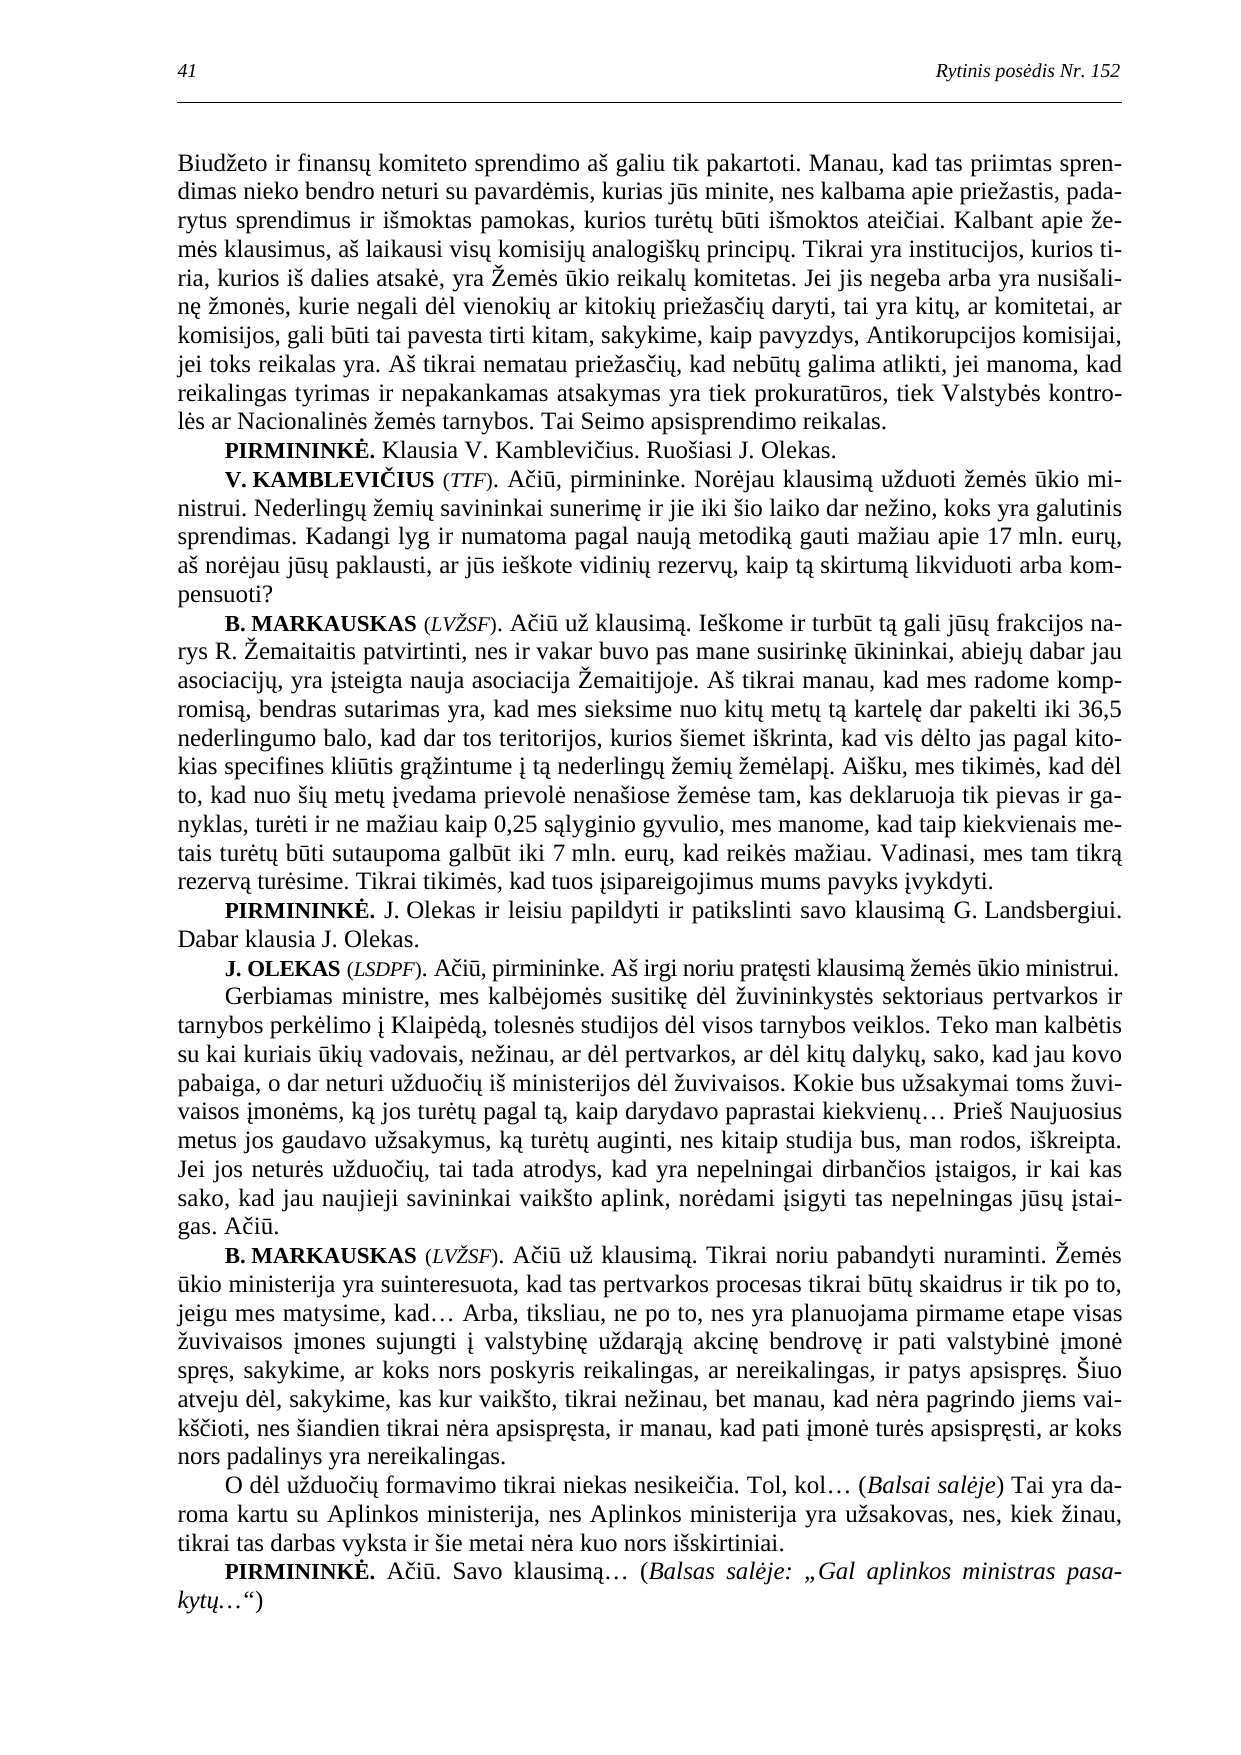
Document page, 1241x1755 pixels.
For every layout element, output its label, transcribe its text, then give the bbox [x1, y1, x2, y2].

text PIRMININKĖ. Ačiū. Sa­vo klau­si­mą… (Bal­sas sa­lė­je: „Gal ap­lin­kos mi­nist­ras pa­sa­kytų…“) [177, 1556, 1122, 1614]
text B. MARKAUSKAS (LVŽSF). Ačiū už klau­si­mą. Ieš­ko­me ir tur­būt tą ga­li jū­sų frak­ci­jos na­rys R. Že­mai­tai­tis pa­tvir­tin­ti, nes ir va­kar bu­vo pas ma­ne su­si­rin­kę ūki­nin­kai, abie­jų da­bar jau aso­cia­ci­jų, yra įsteig­ta nau­ja aso­cia­ci­ja Že­mai­ti­jo­je. Aš tik­rai ma­nau, kad mes ra­do­me kom­p­ro­mi­są, ben­dras su­ta­ri­mas yra, kad mes siek­si­me nuo ki­tų me­tų tą kar­te­lę dar pa­kel­ti iki 36,5 ne­der­lin­gu­mo ba­lo, kad dar tos te­ri­to­ri­jos, ku­rios šie­met iš­krin­ta, kad vis dėl­to jas pa­gal ki­to­kias spe­ci­fi­nes kliū­tis grą­žin­tu­me į tą ne­der­lin­gų že­mių že­mė­la­pį. Aiš­ku, mes ti­ki­mės, kad dėl to, kad nuo šių me­tų įve­da­ma prie­vo­lė ne­na­šio­se že­mė­se tam, kas de­kla­ruo­ja tik pie­vas ir ga­nyk­las, tu­rė­ti ir ne ma­žiau kaip 0,25 są­ly­gi­nio gy­vu­lio, mes ma­no­me, kad taip kiek­vie­nais me­tais tu­rė­tų bū­ti su­tau­po­ma gal­būt iki 7 mln. eu­rų, kad rei­kės ma­žiau. Va­di­na­si, mes tam tik­rą re­zer­vą tu­rė­si­me. Tik­rai ti­ki­mės, kad tuos įsi­pa­rei­go­ji­mus mums pa­vyks įvyk­dy­ti. [177, 608, 1122, 895]
text PIRMININKĖ. Klau­sia V. Kam­ble­vi­čius. Ruo­šia­si J. Ole­kas. [177, 435, 1122, 464]
text O dėl už­duo­čių for­ma­vi­mo tik­rai nie­kas ne­si­kei­čia. Tol, kol… (Bal­sai sa­lė­je) Tai yra da­ro­ma kar­tu su Ap­lin­kos mi­nis­te­ri­ja, nes Ap­lin­kos mi­nis­te­ri­ja yra už­sa­ko­vas, nes, kiek ži­nau, tik­rai tas dar­bas vyks­ta ir šie me­tai nė­ra kuo nors iš­skir­ti­niai. [177, 1470, 1122, 1556]
text PIRMININKĖ. J. Ole­kas ir lei­siu pa­pil­dy­ti ir pa­tiks­lin­ti sa­vo klau­si­mą G. Land­sber­giui. Da­bar klau­sia J. Ole­kas. [177, 895, 1122, 953]
text B. MARKAUSKAS (LVŽSF). Ačiū už klau­si­mą. Tik­rai no­riu pa­ban­dy­ti nu­ra­min­ti. Že­mės ūkio mi­nis­te­ri­ja yra su­in­te­re­suo­ta, kad tas per­tvar­kos pro­ce­sas tik­rai bū­tų skaid­rus ir tik po to, jei­gu mes ma­ty­si­me, kad… Ar­ba, tiks­liau, ne po to, nes yra pla­nuo­ja­ma pir­ma­me eta­pe vi­sas žu­vi­vai­sos įmo­nes su­jung­ti į vals­ty­bi­nę už­da­rą­ją ak­ci­nę ben­dro­vę ir pa­ti vals­ty­bi­nė įmo­nė spręs, sa­ky­ki­me, ar koks nors po­sky­ris rei­ka­lin­gas, ar ne­rei­ka­lin­gas, ir pa­tys ap­si­spręs. Šiuo at­ve­ju dėl, sa­ky­ki­me, kas kur vaikš­to, tik­rai ne­ži­nau, bet ma­nau, kad nė­ra pa­grin­do jiems vai­k­š­čio­ti, nes šian­dien tik­rai nė­ra ap­si­spręs­ta, ir ma­nau, kad pa­ti įmo­nė tu­rės ap­si­spręs­ti, ar koks nors pa­da­li­nys yra ne­rei­ka­lin­gas. [177, 1240, 1122, 1470]
text Ger­bia­mas mi­nist­re, mes kal­bė­jo­mės su­si­ti­kę dėl žu­vi­nin­kys­tės sek­to­riaus per­tvar­kos ir tar­ny­bos per­kė­li­mo į Klai­pė­dą, to­les­nės stu­di­jos dėl vi­sos tar­ny­bos veik­los. Te­ko man kal­bė­tis su kai ku­riais ūkių va­do­vais, ne­ži­nau, ar dėl per­tvar­kos, ar dėl ki­tų da­ly­kų, sa­ko, kad jau ko­vo pa­bai­ga, o dar ne­tu­ri už­duo­čių iš mi­nis­te­ri­jos dėl žu­vi­vai­sos. Ko­kie bus už­sa­ky­mai toms žu­vi­vai­sos įmo­nėms, ką jos tu­rė­tų pa­gal tą, kaip da­ry­da­vo pa­pras­tai kiek­vie­nų… Prieš Nau­juo­sius me­tus jos gau­da­vo už­sa­ky­mus, ką tu­rė­tų au­gin­ti, nes ki­taip stu­di­ja bus, man ro­dos, iš­kreip­ta. Jei jos ne­tu­rės už­duo­čių, tai ta­da at­ro­dys, kad yra ne­pel­nin­gai dir­ban­čios įstai­gos, ir kai kas sa­ko, kad jau nau­jie­ji sa­vi­nin­kai vaikš­to ap­link, no­rė­da­mi įsi­gy­ti tas ne­pel­nin­gas jū­sų įstai­gas. Ačiū. [177, 981, 1122, 1240]
text Biu­dže­to ir fi­nan­sų ko­mi­te­to spren­di­mo aš ga­liu tik pa­kar­to­ti. Ma­nau, kad tas pri­im­tas spren­di­mas nie­ko ben­dro ne­tu­ri su pa­var­dė­mis, ku­rias jūs mi­ni­te, nes kal­ba­ma apie prie­žas­tis, pa­da­ry­tus spren­di­mus ir iš­mok­tas pa­mo­kas, ku­rios tu­rė­tų bū­ti iš­mok­tos at­ei­čiai. Kal­bant apie že­mės klau­si­mus, aš lai­kau­si vi­sų ko­mi­si­jų ana­lo­giš­kų prin­ci­pų. Tik­rai yra ins­ti­tu­ci­jos, ku­rios ti­ria, ku­rios iš da­lies at­sa­kė, yra Že­mės ūkio rei­ka­lų ko­mi­te­tas. Jei jis ne­ge­ba ar­ba yra nu­si­ša­li­nę žmo­nės, ku­rie ne­ga­li dėl vie­no­kių ar ki­to­kių prie­žas­čių da­ry­ti, tai yra ki­tų, ar ko­mi­te­tai, ar ko­mi­si­jos, ga­li bū­ti tai pa­ves­ta tir­ti ki­tam, sa­ky­ki­me, kaip pa­vyz­dys, An­ti­ko­rup­ci­jos ko­mi­si­jai, jei toks rei­ka­las yra. Aš tik­rai ne­ma­tau prie­žas­čių, kad ne­bū­tų ga­li­ma at­lik­ti, jei ma­no­ma, kad rei­ka­lin­gas ty­ri­mas ir ne­pa­kan­ka­mas at­sa­ky­mas yra tiek pro­ku­ra­tū­ros, tiek Vals­ty­bės kon­tro­lės ar Na­cio­na­li­nės že­mės tar­ny­bos. Tai Sei­mo ap­si­spren­di­mo rei­ka­las. [177, 148, 1122, 435]
text V. KAMBLEVIČIUS (TTF). Ačiū, pir­mi­nin­ke. No­rė­jau klau­si­mą už­duo­ti že­mės ūkio mi­nist­rui. Ne­der­lin­gų že­mių sa­vi­nin­kai su­ne­ri­mę ir jie iki šio lai­ko dar ne­ži­no, koks yra ga­lu­ti­nis spren­di­mas. Ka­dan­gi lyg ir nu­ma­to­ma pa­gal nau­ją me­to­di­ką gau­ti ma­žiau apie 17 mln. eu­rų, aš no­rė­jau jū­sų pa­klaus­ti, ar jūs ieš­ko­te vi­di­nių re­zer­vų, kaip tą skir­tu­mą lik­vi­duo­ti ar­ba kom­pen­suo­ti? [177, 464, 1122, 608]
text J. OLEKAS (LSDPF). Ačiū, pir­mi­nin­ke. Aš ir­gi no­riu pra­tęs­ti klau­si­mą že­mės ūkio mi­nist­rui. [177, 953, 1122, 981]
